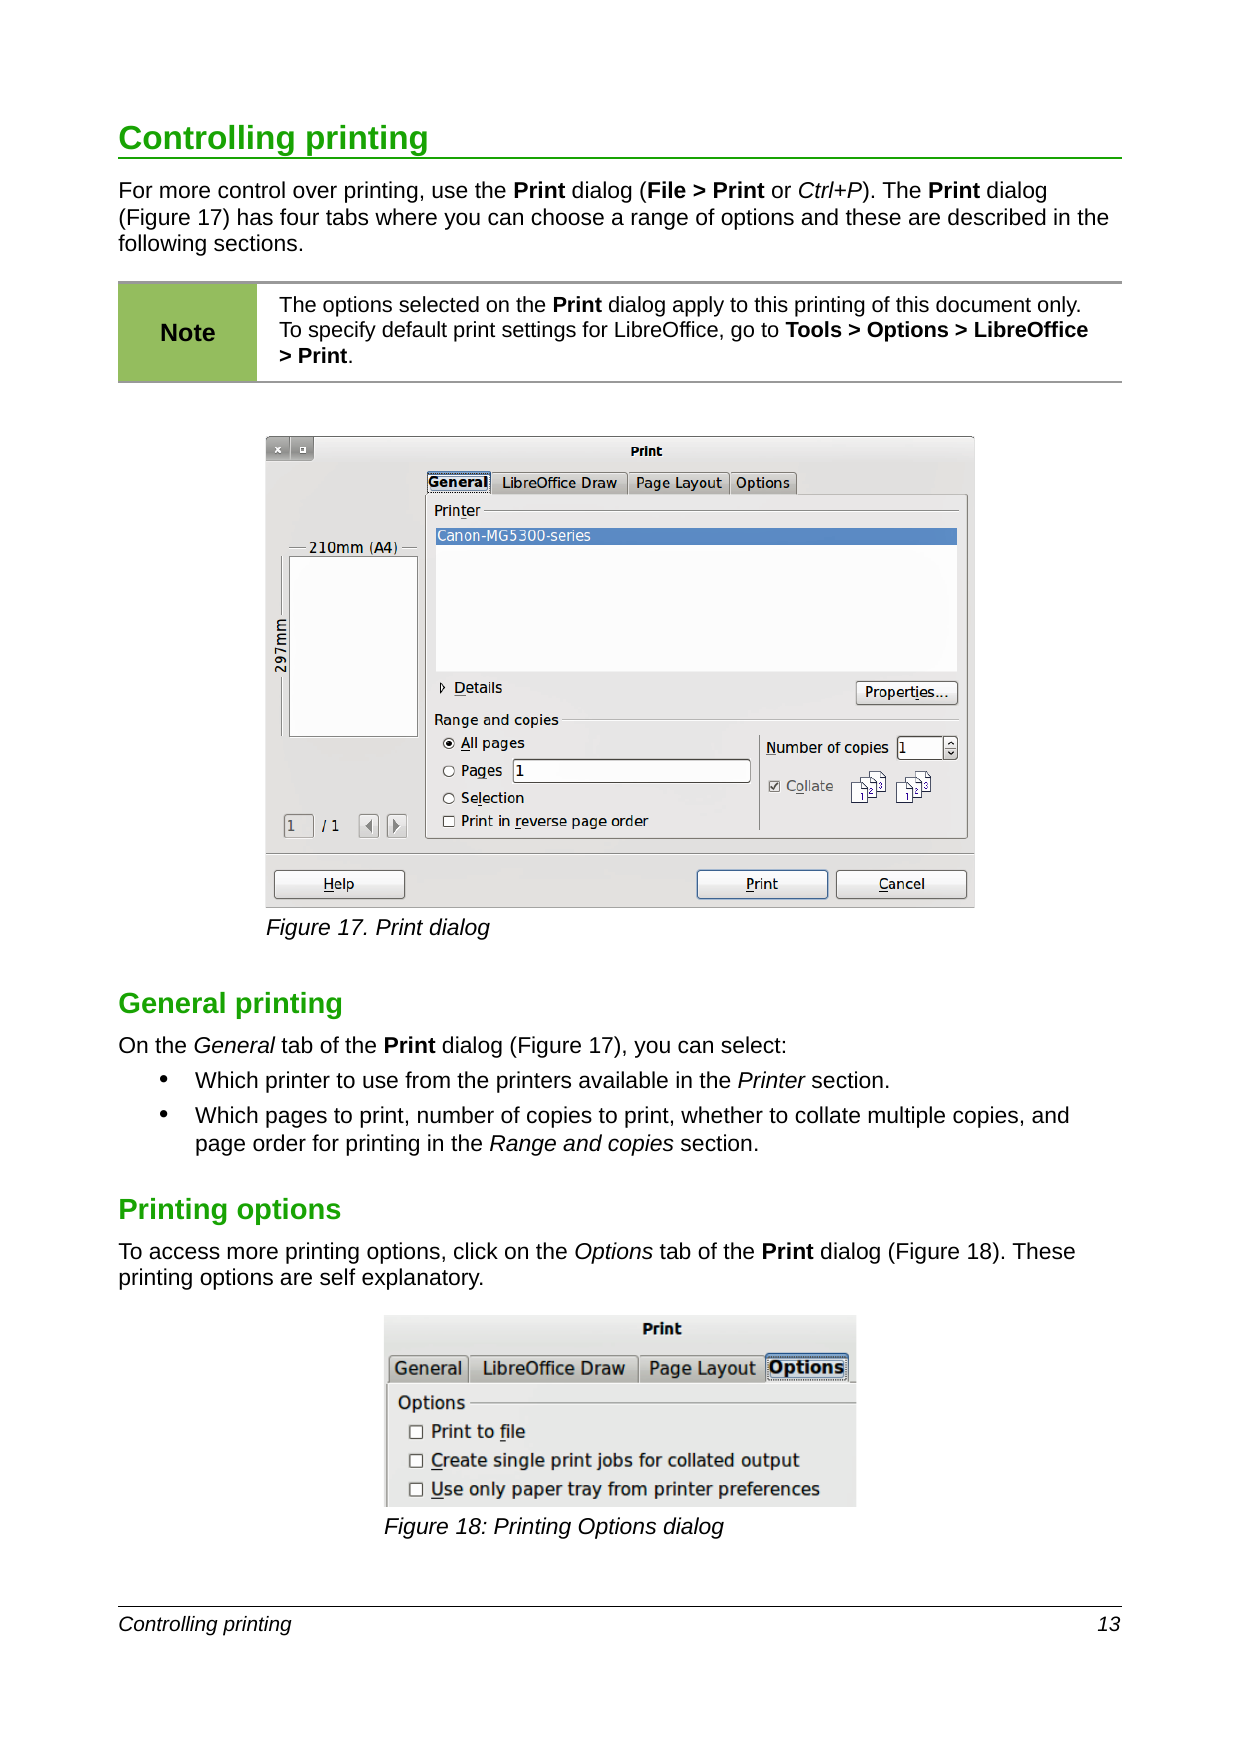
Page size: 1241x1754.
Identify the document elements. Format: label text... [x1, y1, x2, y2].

picture [383, 1315, 857, 1507]
subtitle General printing [118, 987, 1122, 1020]
text For more control over printing, use the Print dialog (File > Print or Ctrl+P). The Print dialog (Figure 17) has four tabs where you can choose a range of options and these are described in the following sections. [118, 177, 1122, 257]
table_header Note [118, 284, 257, 381]
table_header The options selected on the Print dialog apply to this printing of this document only. To specify default print settings for LibreOffice, go to Tools > Options > LibreOffice > Print. [258, 284, 1122, 381]
subtitle Controlling printing [118, 118, 1122, 157]
subtitle Printing options [118, 1192, 1122, 1225]
text To access more printing options, click on the Options tab of the Print dialog (Figure 18). These printing options are self explanatory. [118, 1238, 1122, 1290]
list On the General tab of the Print dialog (Figure 17), you can select: [118, 1032, 1122, 1059]
picture [265, 436, 975, 908]
text Figure 17. Print dialog [266, 914, 974, 941]
list Which pages to print, number of copies to print, whether to collate multiple copies, and page order for printing in the Range and copies section. [156, 1101, 1122, 1156]
list Which printer to use from the printers available in the Printer section. [156, 1065, 1122, 1094]
text Figure 18: Printing Options dialog [384, 1513, 856, 1539]
